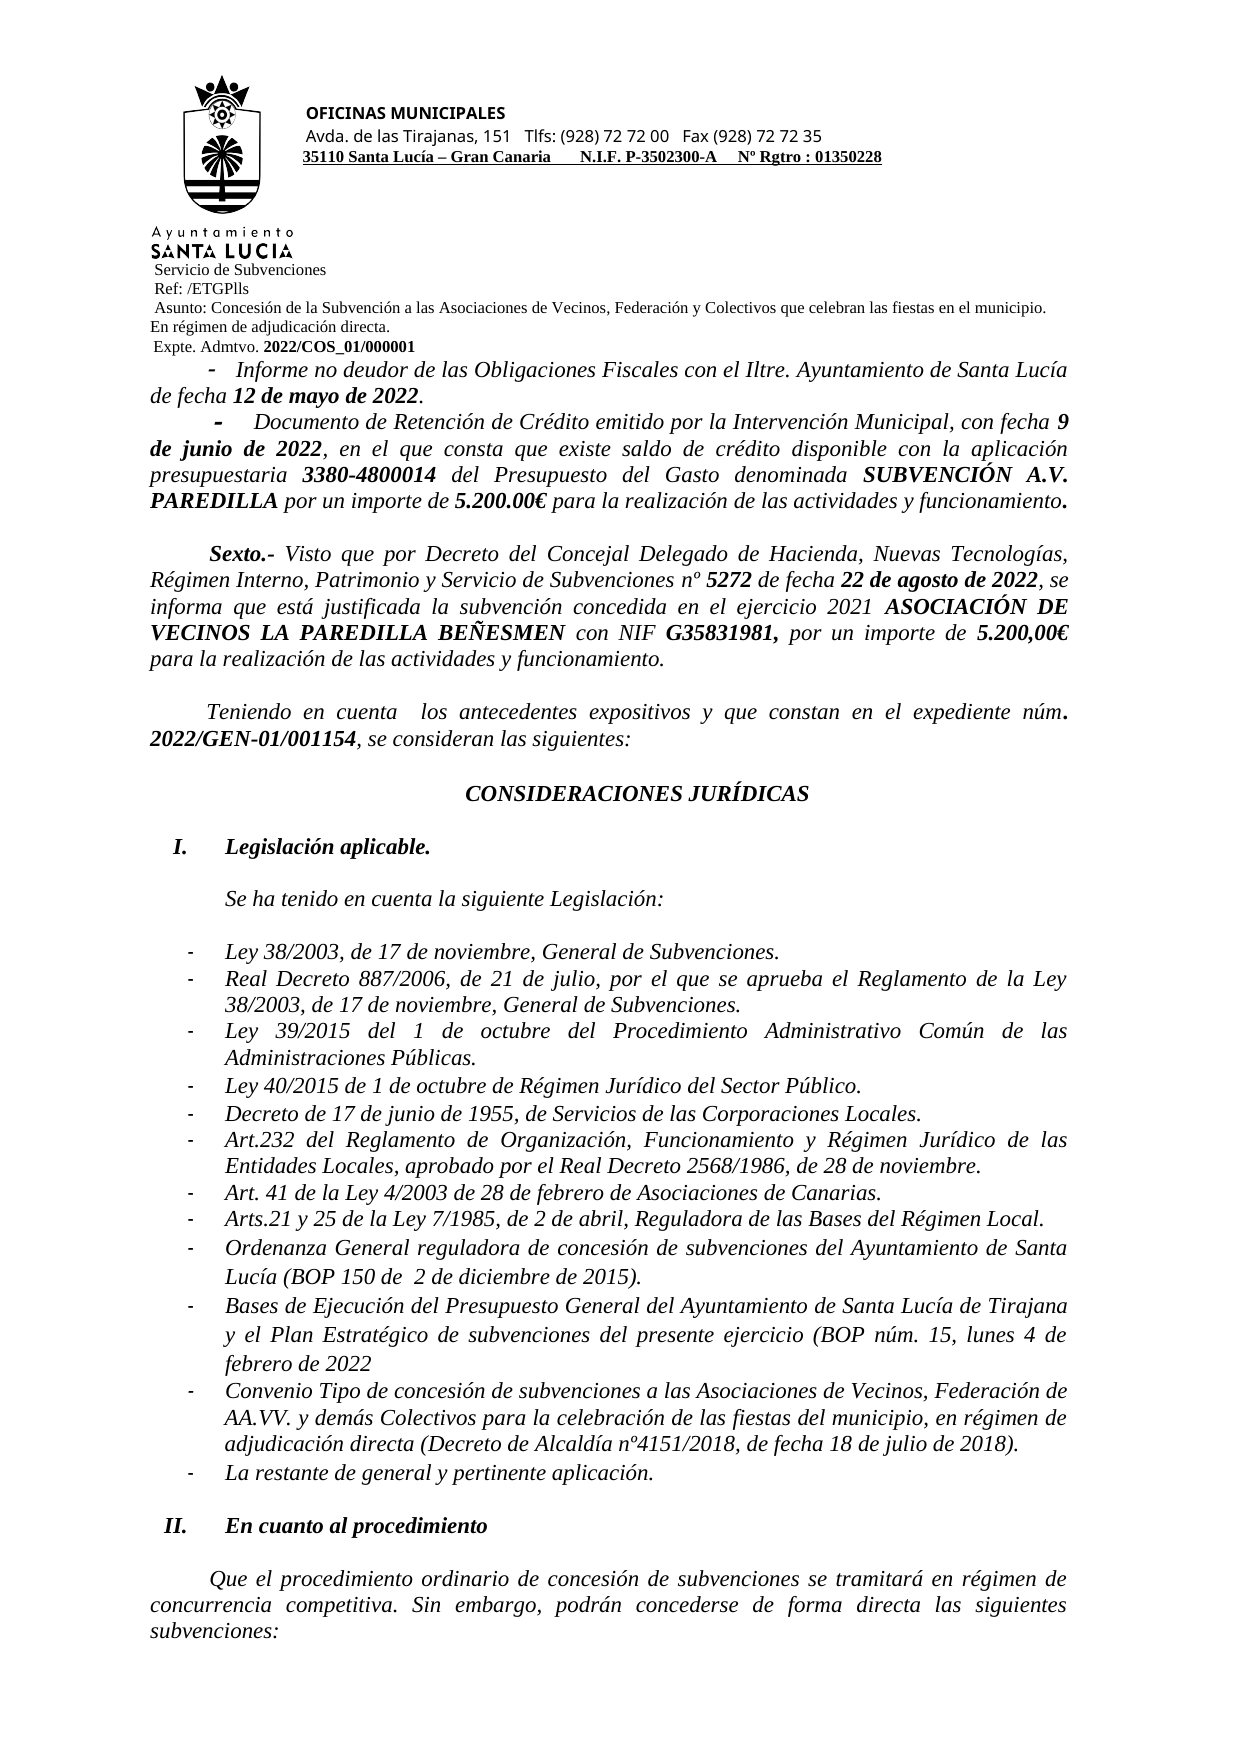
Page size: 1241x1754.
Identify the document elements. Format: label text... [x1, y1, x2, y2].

list Decreto de 17 de junio de 1955, de Servicios de las Corporaciones Locales. [187, 1099, 1069, 1126]
text Sexto.- Visto que por Decreto del Concejal Delegado de Hacienda, Nuevas Tecnologías, Régimen Interno, Patrimonio y Servicio de Subvenciones nº 5272 de fecha 22 de agosto de 2022, se informa que está justificada la subvención concedida en el ejercicio 2021 ASOCIACIÓN DE VECINOS LA PAREDILLA BEÑESMEN con NIF G35831981, por un importe de 5.200,00€ para la realización de las actividades y funcionamiento. [150, 540, 1069, 672]
list Real Decreto 887/2006, de 21 de julio, por el que se aprueba el Reglamento de la Ley 38/2003, de 17 de noviembre, General de Subvenciones. [187, 965, 1069, 1017]
text Se ha tenido en cuenta la siguiente Legislación: [225, 886, 1069, 912]
text Que el procedimiento ordinario de concesión de subvenciones se tramitará en régimen de concurrencia competitiva. Sin embargo, podrán concederse de forma directa las siguientes subvenciones: [150, 1565, 1069, 1644]
list Ley 40/2015 de 1 de octubre de Régimen Jurídico del Sector Público. [187, 1070, 1069, 1099]
list La restante de general y pertinente aplicación. [187, 1457, 1069, 1486]
list Ley 38/2003, de 17 de noviembre, General de Subvenciones. [187, 938, 1069, 965]
text CONSIDERACIONES JURÍDICAS [150, 780, 1069, 806]
list Arts.21 y 25 de la Ley 7/1985, de 2 de abril, Reguladora de las Bases del Régimen Local. [187, 1205, 1069, 1232]
list Legislación aplicable. [187, 833, 1069, 859]
list Convenio Tipo de concesión de subvenciones a las Asociaciones de Vecinos, Federación de AA.VV. y demás Colectivos para la celebración de las fiestas del municipio, en régimen de adjudicación directa (Decreto de Alcaldía nº4151/2018, de fecha 18 de julio de 2018). [187, 1377, 1069, 1457]
text Teniendo en cuenta los antecedentes expositivos y que constan en el expediente núm. 2022/GEN-01/001154, se consideran las siguientes: [150, 698, 1069, 751]
list Art. 41 de la Ley 4/2003 de 28 de febrero de Asociaciones de Canarias. [187, 1179, 1069, 1205]
list Bases de Ejecución del Presupuesto General del Ayuntamiento de Santa Lucía de Tirajana y el Plan Estratégico de subvenciones del presente ejercicio (BOP núm. 15, lunes 4 de febrero de 2022 [187, 1290, 1069, 1377]
list Ley 39/2015 del 1 de octubre del Procedimiento Administrativo Común de las Administraciones Públicas. [187, 1017, 1069, 1070]
list Informe no deudor de las Obligaciones Fiscales con el Iltre. Ayuntamiento de Santa Lucía de fecha 12 de mayo de 2022. [150, 356, 1069, 408]
list Art.232 del Reglamento de Organización, Funcionamiento y Régimen Jurídico de las Entidades Locales, aprobado por el Real Decreto 2568/1986, de 28 de noviembre. [187, 1126, 1069, 1179]
list Ordenanza General reguladora de concesión de subvenciones del Ayuntamiento de Santa Lucía (BOP 150 de 2 de diciembre de 2015). [187, 1232, 1069, 1290]
list En cuanto al procedimiento [187, 1512, 1069, 1538]
list Documento de Retención de Crédito emitido por la Intervención Municipal, con fecha 9 de junio de 2022, en el que consta que existe saldo de crédito disponible con la aplicación presupuestaria 3380-4800014 del Presupuesto del Gasto denominada SUBVENCIÓN A.V. PAREDILLA por un importe de 5.200.00€ para la realización de las actividades y funcionamiento. [150, 408, 1069, 514]
